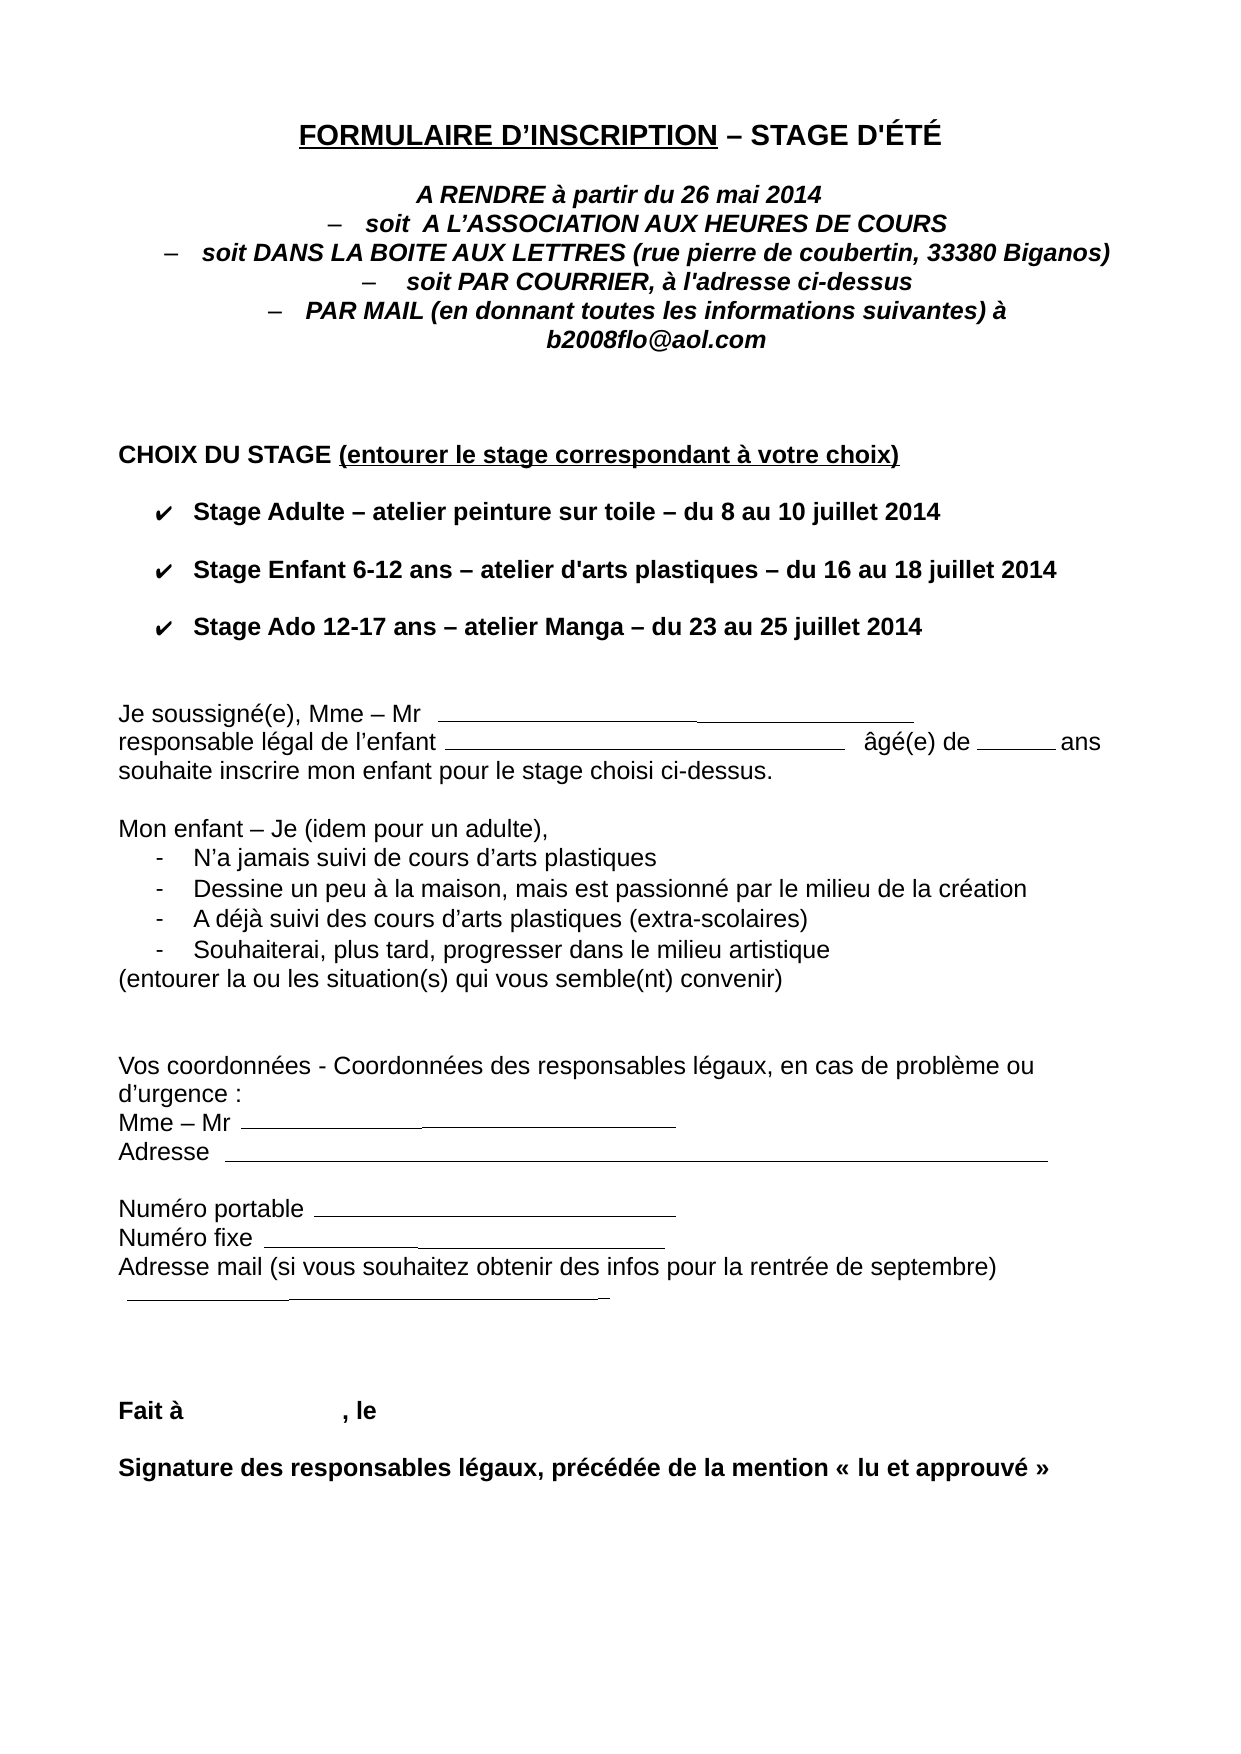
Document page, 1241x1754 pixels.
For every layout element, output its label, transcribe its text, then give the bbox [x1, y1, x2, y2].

text Je soussigné(e), Mme – Mr responsable légal de l’enfant âgé(e) de ans [118, 699, 1122, 756]
text FORMULAIRE D’INSCRIPTION – STAGE D'ÉTÉ [118, 118, 1122, 152]
text Adresse mail (si vous souhaitez obtenir des infos pour la rentrée de septembre) [118, 1252, 1122, 1281]
list Stage Ado 12-17 ans – atelier Manga – du 23 au 25 juillet 2014 [156, 612, 1122, 641]
text Mme – Mr [118, 1108, 1122, 1137]
text CHOIX DU STAGE (entourer le stage correspondant à votre choix) [118, 439, 1122, 468]
text Vos coordonnées - Coordonnées des responsables légaux, en cas de problème ou d’urgence : [118, 1051, 1122, 1108]
list Souhaiterai, plus tard, progresser dans le milieu artistique [156, 934, 1122, 964]
list soit A L’ASSOCIATION AUX HEURES DE COURS [156, 209, 1122, 238]
text (entourer la ou les situation(s) qui vous semble(nt) convenir) [118, 964, 1122, 993]
text Signature des responsables légaux, précédée de la mention « lu et approuvé » [118, 1453, 1122, 1482]
text Numéro fixe [118, 1223, 1122, 1252]
text Numéro portable [118, 1194, 1122, 1223]
text souhaite inscrire mon enfant pour le stage choisi ci-dessus. [118, 756, 1122, 785]
list Dessine un peu à la maison, mais est passionné par le milieu de la création [156, 873, 1122, 903]
list N’a jamais suivi de cours d’arts plastiques [156, 842, 1122, 873]
text Adresse [118, 1137, 1122, 1166]
list soit DANS LA BOITE AUX LETTRES (rue pierre de coubertin, 33380 Biganos) [156, 238, 1122, 267]
list PAR MAIL (en donnant toutes les informations suivantes) à b2008flo@aol.com [156, 296, 1122, 353]
text Mon enfant – Je (idem pour un adulte), [118, 814, 1122, 842]
list A déjà suivi des cours d’arts plastiques (extra-scolaires) [156, 903, 1122, 934]
text Fait à , le [118, 1396, 1122, 1424]
text A RENDRE à partir du 26 mai 2014 [118, 180, 1122, 209]
list soit PAR COURRIER, à l'adresse ci-dessus [156, 267, 1122, 296]
list Stage Enfant 6-12 ans – atelier d'arts plastiques – du 16 au 18 juillet 2014 [156, 555, 1122, 583]
list Stage Adulte – atelier peinture sur toile – du 8 au 10 juillet 2014 [156, 497, 1122, 526]
